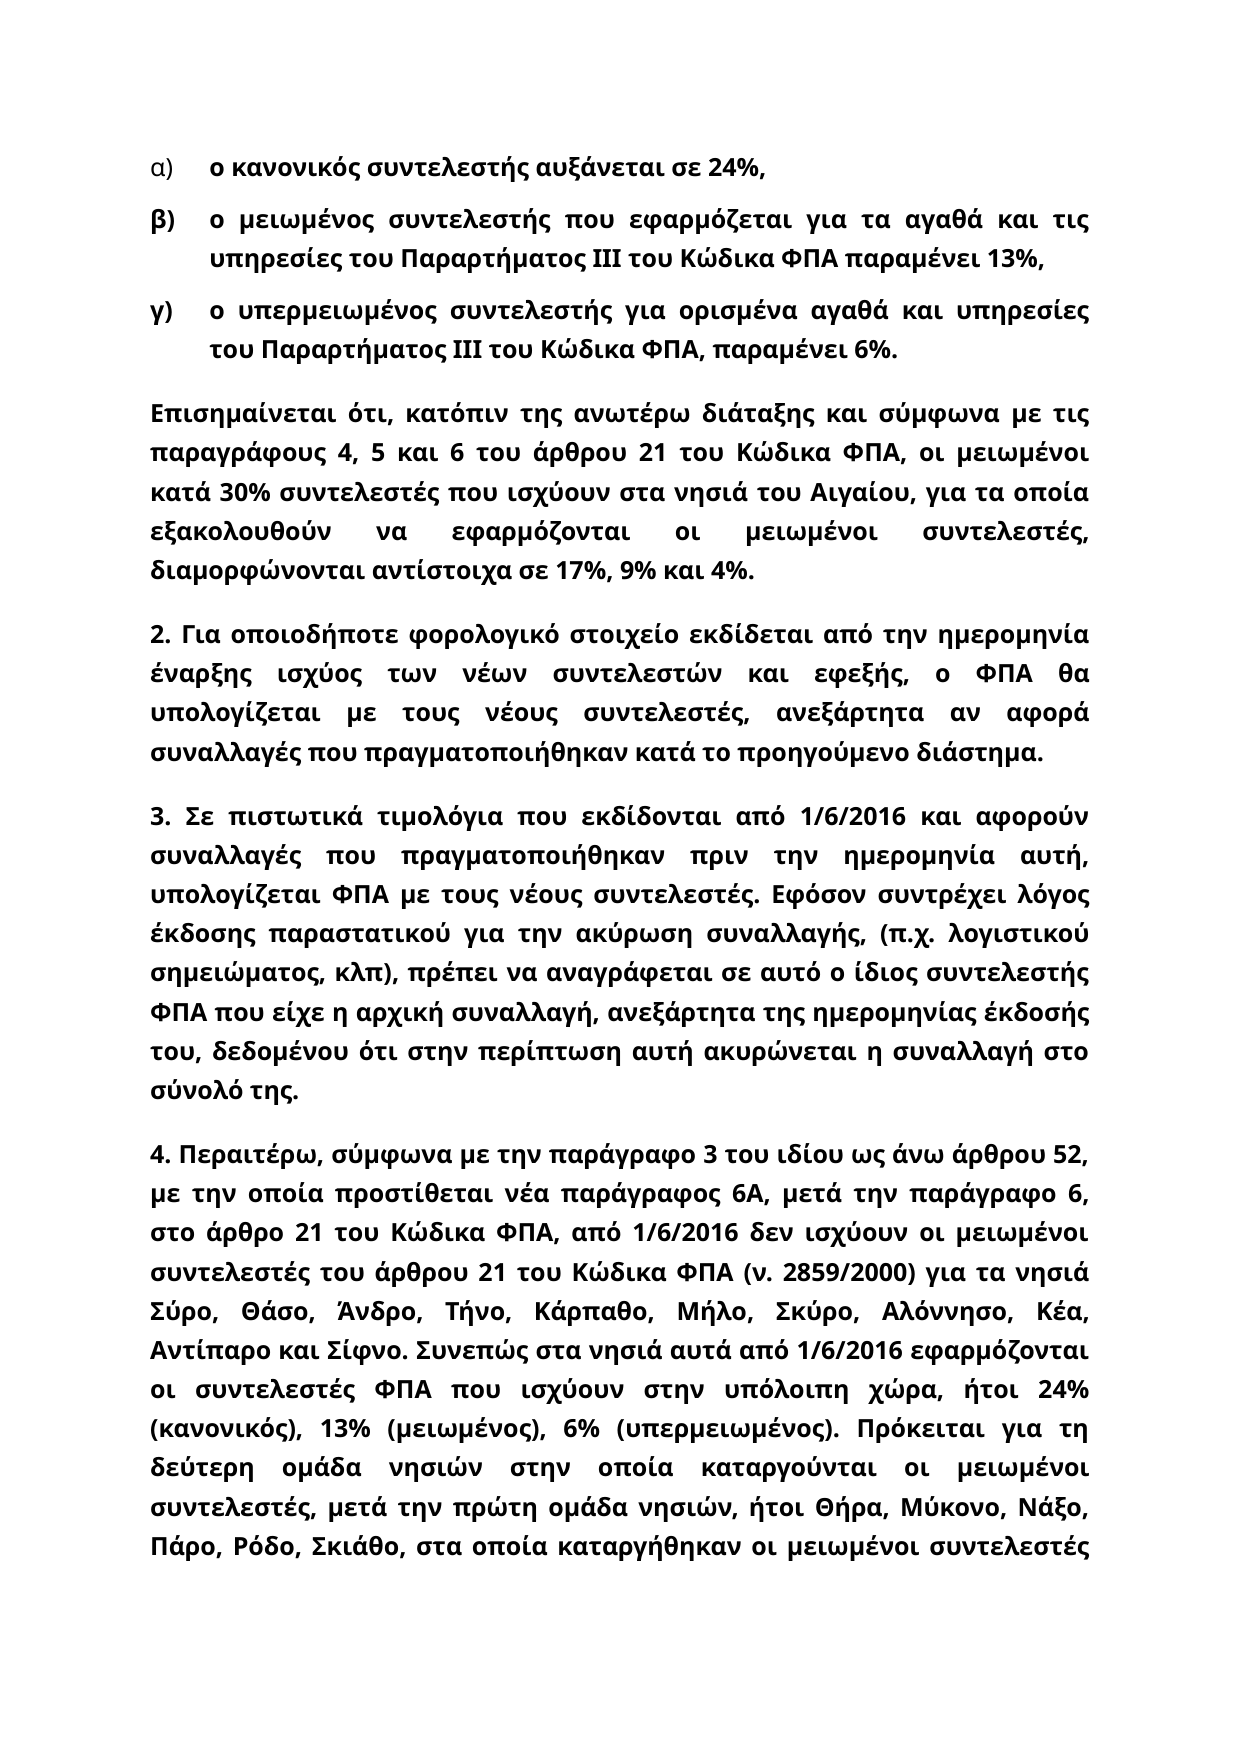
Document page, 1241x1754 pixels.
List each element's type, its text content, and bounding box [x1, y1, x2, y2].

list α) ο κανονικός συντελεστής αυξάνεται σε 24%, [150, 150, 1090, 184]
list γ) ο υπερμειωμένος συντελεστής για ορισμένα αγαθά και υπηρεσίες του Παραρτήματος ΙΙΙ του Κώδικα ΦΠΑ, παραμένει 6%. [150, 292, 1090, 366]
text 4. Περαιτέρω, σύμφωνα με την παράγραφο 3 του ιδίου ως άνω άρθρου 52, με την οποία προστίθεται νέα παράγραφος 6Α, μετά την παράγραφο 6, στο άρθρο 21 του Κώδικα ΦΠΑ, από 1/6/2016 δεν ισχύουν οι μειωμένοι συντελεστές του άρθρου 21 του Κώδικα ΦΠΑ (ν. 2859/2000) για τα νησιά Σύρο, Θάσο, Άνδρο, Τήνο, Κάρπαθο, Μήλο, Σκύρο, Αλόννησο, Κέα, Αντίπαρο και Σίφνο. Συνεπώς στα νησιά αυτά από 1/6/2016 εφαρμόζονται οι συντελεστές ΦΠΑ που ισχύουν στην υπόλοιπη χώρα, ήτοι 24% (κανονικός), 13% (μειωμένος), 6% (υπερμειωμένος). Πρόκειται για τη δεύτερη ομάδα νησιών στην οποία καταργούνται οι μειωμένοι συντελεστές, μετά την πρώτη ομάδα νησιών, ήτοι Θήρα, Μύκονο, Νάξο, Πάρο, Ρόδο, Σκιάθο, στα οποία καταργήθηκαν οι μειωμένοι συντελεστές [150, 1137, 1090, 1562]
list β) ο μειωμένος συντελεστής που εφαρμόζεται για τα αγαθά και τις υπηρεσίες του Παραρτήματος ΙΙΙ του Κώδικα ΦΠΑ παραμένει 13%, [150, 202, 1090, 275]
text Επισημαίνεται ότι, κατόπιν της ανωτέρω διάταξης και σύμφωνα με τις παραγράφους 4, 5 και 6 του άρθρου 21 του Κώδικα ΦΠΑ, οι μειωμένοι κατά 30% συντελεστές που ισχύουν στα νησιά του Αιγαίου, για τα οποία εξακολουθούν να εφαρμόζονται οι μειωμένοι συντελεστές, διαμορφώνονται αντίστοιχα σε 17%, 9% και 4%. [150, 396, 1090, 587]
text 3. Σε πιστωτικά τιμολόγια που εκδίδονται από 1/6/2016 και αφορούν συναλλαγές που πραγματοποιήθηκαν πριν την ημερομηνία αυτή, υπολογίζεται ΦΠΑ με τους νέους συντελεστές. Εφόσον συντρέχει λόγος έκδοσης παραστατικού για την ακύρωση συναλλαγής, (π.χ. λογιστικού σημειώματος, κλπ), πρέπει να αναγράφεται σε αυτό ο ίδιος συντελεστής ΦΠΑ που είχε η αρχική συναλλαγή, ανεξάρτητα της ημερομηνίας έκδοσής του, δεδομένου ότι στην περίπτωση αυτή ακυρώνεται η συναλλαγή στο σύνολό της. [150, 798, 1090, 1107]
text 2. Για οποιοδήποτε φορολογικό στοιχείο εκδίδεται από την ημερομηνία έναρξης ισχύος των νέων συντελεστών και εφεξής, ο ΦΠΑ θα υπολογίζεται με τους νέους συντελεστές, ανεξάρτητα αν αφορά συναλλαγές που πραγματοποιήθηκαν κατά το προηγούμενο διάστημα. [150, 617, 1090, 768]
